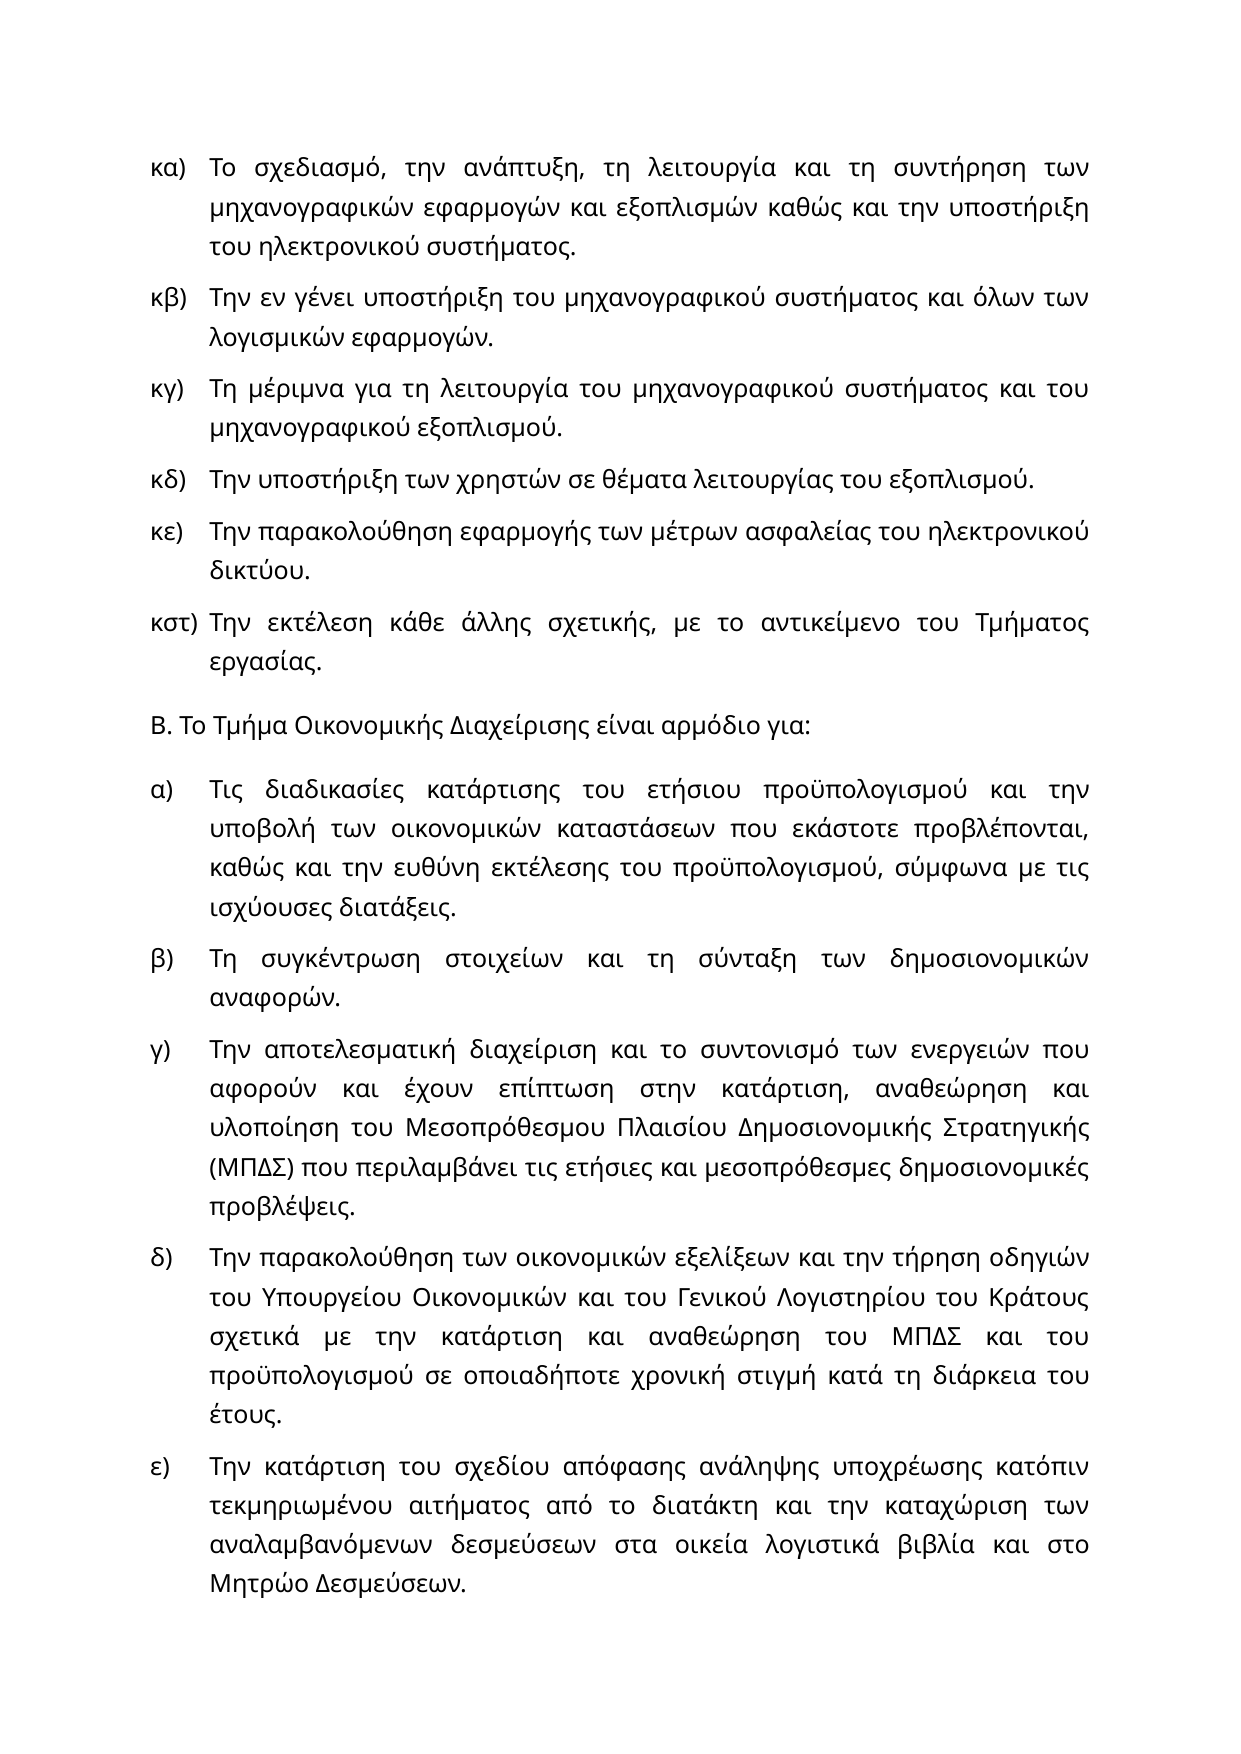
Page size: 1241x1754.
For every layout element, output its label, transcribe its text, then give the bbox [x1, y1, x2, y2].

text Β. Το Τμήμα Οικονομικής Διαχείρισης είναι αρμόδιο για: [150, 707, 1090, 742]
list κγ) Τη μέριμνα για τη λειτουργία του μηχανογραφικού συστήματος και του μηχανογραφικού εξοπλισμού. [150, 371, 1090, 444]
list ε) Την κατάρτιση του σχεδίου απόφασης ανάληψης υποχρέωσης κατόπιν τεκμηριωμένου αιτήματος από το διατάκτη και την καταχώριση των αναλαμβανόμενων δεσμεύσεων στα οικεία λογιστικά βιβλία και στο Μητρώο Δεσμεύσεων. [150, 1448, 1090, 1600]
list κστ) Την εκτέλεση κάθε άλλης σχετικής, με το αντικείμενο του Τμήματος εργασίας. [150, 604, 1090, 677]
list γ) Την αποτελεσματική διαχείριση και το συντονισμό των ενεργειών που αφορούν και έχουν επίπτωση στην κατάρτιση, αναθεώρηση και υλοποίηση του Μεσοπρόθεσμου Πλαισίου Δημοσιονομικής Στρατηγικής (ΜΠΔΣ) που περιλαμβάνει τις ετήσιες και μεσοπρόθεσμες δημοσιονομικές προβλέψεις. [150, 1032, 1090, 1222]
list β) Τη συγκέντρωση στοιχείων και τη σύνταξη των δημοσιονομικών αναφορών. [150, 941, 1090, 1014]
list κβ) Την εν γένει υποστήριξη του μηχανογραφικού συστήματος και όλων των λογισμικών εφαρμογών. [150, 280, 1090, 353]
list α) Τις διαδικασίες κατάρτισης του ετήσιου προϋπολογισμού και την υποβολή των οικονομικών καταστάσεων που εκάστοτε προβλέπονται, καθώς και την ευθύνη εκτέλεσης του προϋπολογισμού, σύμφωνα με τις ισχύουσες διατάξεις. [150, 772, 1090, 923]
list κα) Το σχεδιασμό, την ανάπτυξη, τη λειτουργία και τη συντήρηση των μηχανογραφικών εφαρμογών και εξοπλισμών καθώς και την υποστήριξη του ηλεκτρονικού συστήματος. [150, 150, 1090, 262]
list κδ) Την υποστήριξη των χρηστών σε θέματα λειτουργίας του εξοπλισμού. [150, 462, 1090, 496]
list κε) Την παρακολούθηση εφαρμογής των μέτρων ασφαλείας του ηλεκτρονικού δικτύου. [150, 513, 1090, 587]
list δ) Την παρακολούθηση των οικονομικών εξελίξεων και την τήρηση οδηγιών του Υπουργείου Οικονομικών και του Γενικού Λογιστηρίου του Κράτους σχετικά με την κατάρτιση και αναθεώρηση του ΜΠΔΣ και του προϋπολογισμού σε οποιαδήποτε χρονική στιγμή κατά τη διάρκεια του έτους. [150, 1240, 1090, 1431]
